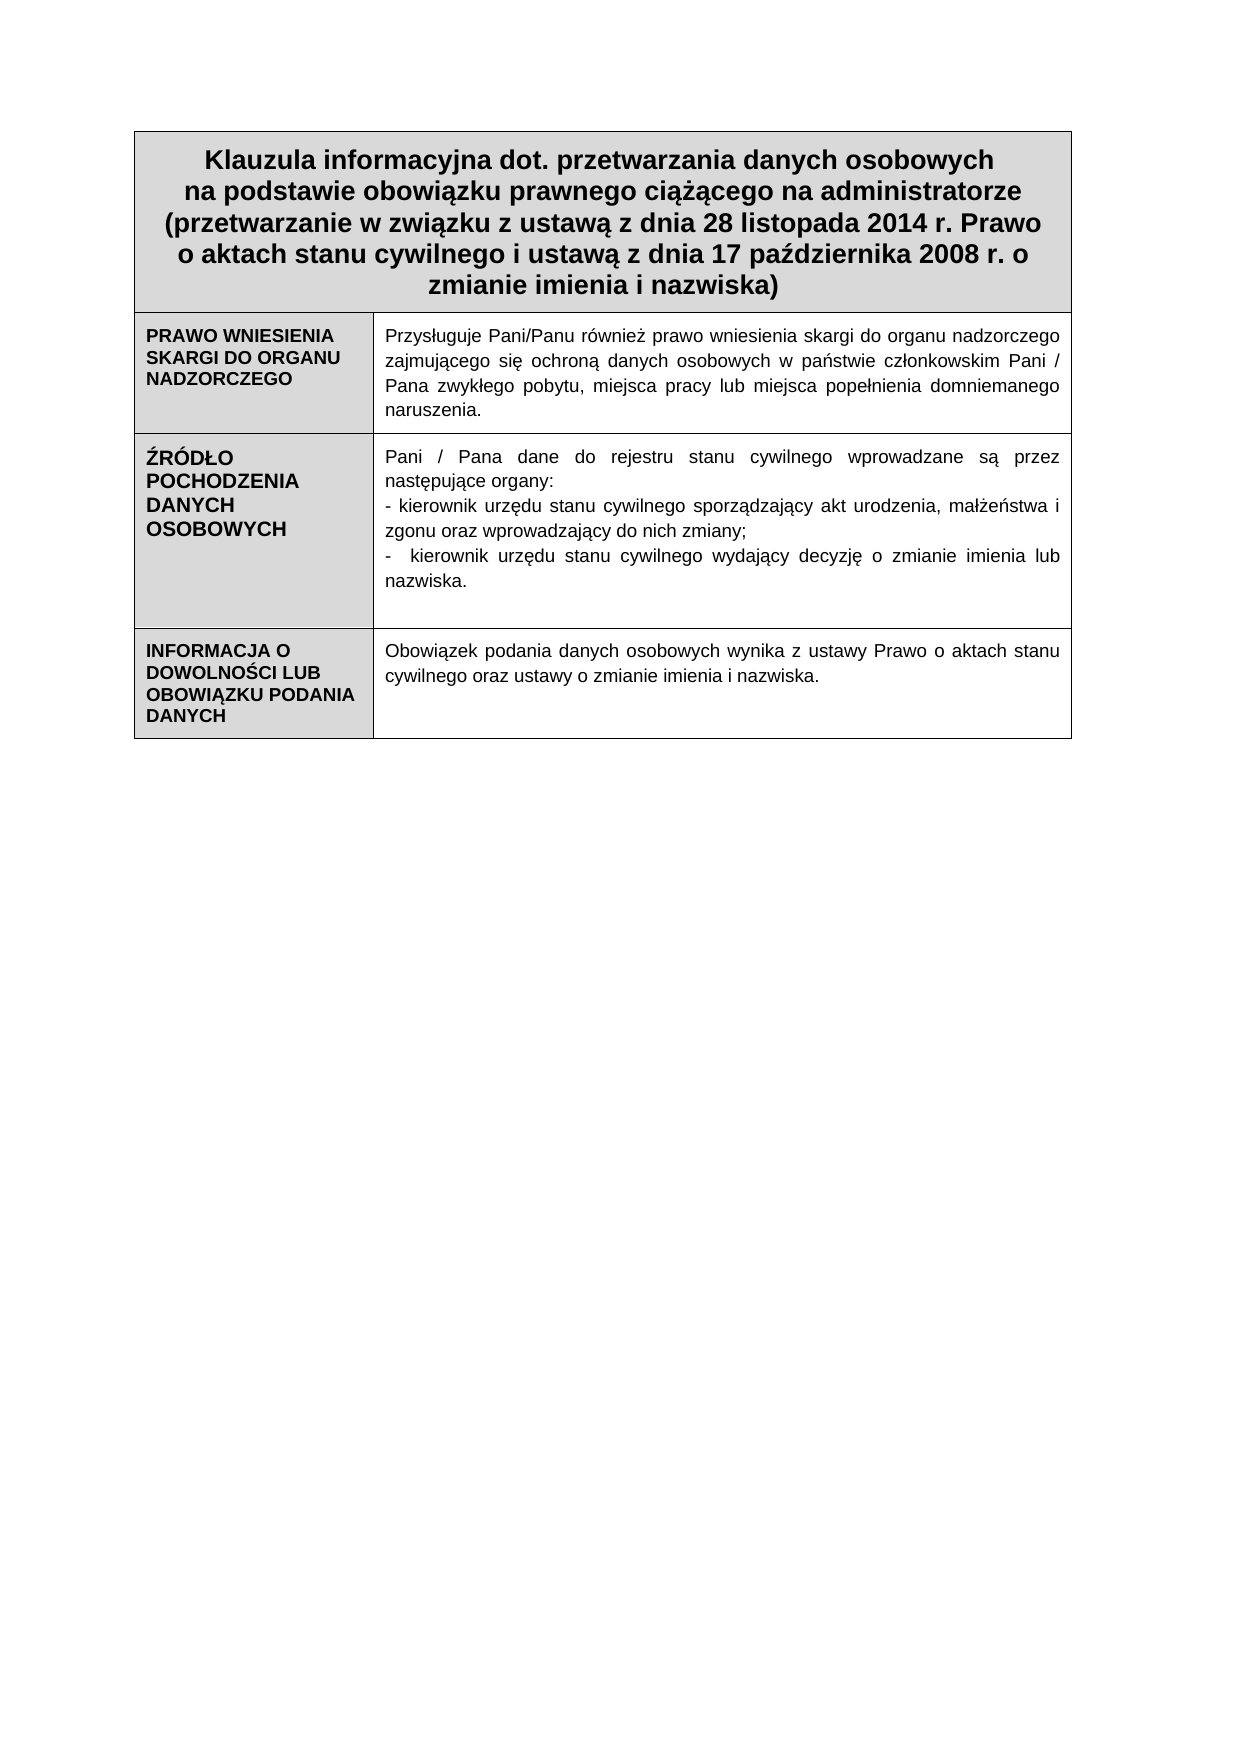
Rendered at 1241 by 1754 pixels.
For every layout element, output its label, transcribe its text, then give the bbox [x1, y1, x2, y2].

table_cell Pani / Pana dane do rejestru stanu cywilnego wprowadzane są przez następujące organy: - kierownik urzędu stanu cywilnego sporządzający akt urodzenia, małżeństwa i zgonu oraz wprowadzający do nich zmiany; - kierownik urzędu stanu cywilnego wydający decyzję o zmianie imienia lub nazwiska. [374, 434, 1071, 627]
table_header Klauzula informacyjna dot. przetwarzania danych osobowych na podstawie obowiązku prawnego ciążącego na administratorze (przetwarzanie w związku z ustawą z dnia 28 listopada 2014 r. Prawo o aktach stanu cywilnego i ustawą z dnia 17 października 2008 r. o zmianie imienia i nazwiska) [135, 132, 1071, 312]
table_cell INFORMACJA O DOWOLNOŚCI LUB OBOWIĄZKU PODANIA DANYCH [135, 629, 373, 738]
table_cell ŹRÓDŁO POCHODZENIA DANYCH OSOBOWYCH [135, 434, 373, 627]
table_cell Przysługuje Pani/Panu również prawo wniesienia skargi do organu nadzorczego zajmującego się ochroną danych osobowych w państwie członkowskim Pani / Pana zwykłego pobytu, miejsca pracy lub miejsca popełnienia domniemanego naruszenia. [374, 313, 1071, 433]
table_cell PRAWO WNIESIENIA SKARGI DO ORGANU NADZORCZEGO [135, 313, 373, 433]
table_cell Obowiązek podania danych osobowych wynika z ustawy Prawo o aktach stanu cywilnego oraz ustawy o zmianie imienia i nazwiska. [374, 629, 1071, 738]
